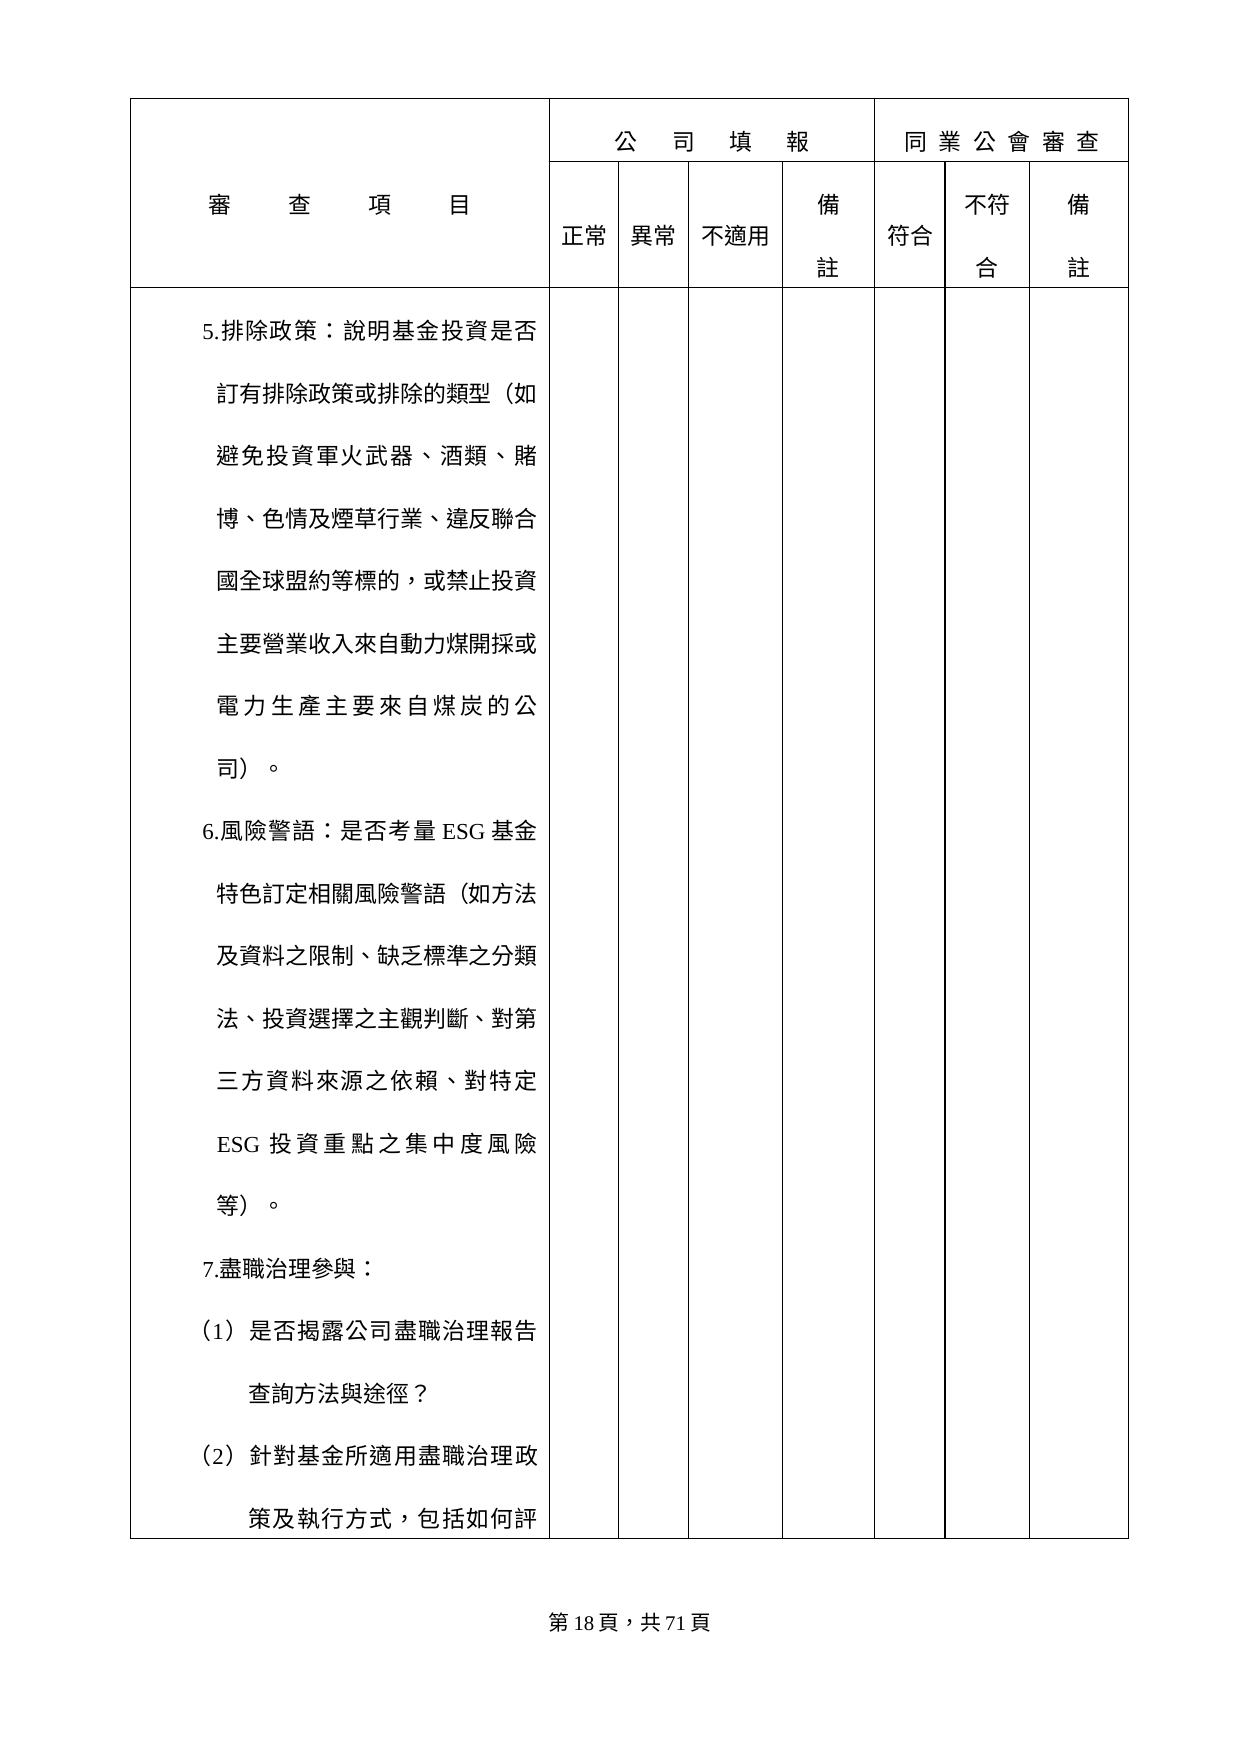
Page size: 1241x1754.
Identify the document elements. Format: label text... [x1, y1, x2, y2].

table_cell 備 註 [1030, 162, 1128, 287]
table_cell [619, 288, 688, 1538]
table_cell [783, 288, 874, 1538]
table_cell [689, 288, 782, 1538]
table_cell 不適用 [689, 162, 782, 287]
table_cell 符合 [875, 162, 944, 287]
table_cell 5.排除政策：說明基金投資是否訂有排除政策或排除的類型（如避免投資軍火武器、酒類、賭博、色情及煙草行業、違反聯合國全球盟約等標的，或禁止投資主要營業收入來自動力煤開採或電力生產主要來自煤炭的公司）。 6.風險警語：是否考量ESG基金特色訂定相關風險警語（如方法及資料之限制、缺乏標準之分類法、投資選擇之主觀判斷、對第三方資料來源之依賴、對特定ESG投資重點之集中度風險等）。 7.盡職治理參與： （1）是否揭露公司盡職治理報告查詢方法與途徑？ （2）針對基金所適用盡職治理政策及執行方式，包括如何評 [131, 288, 549, 1538]
table_cell 異常 [619, 162, 688, 287]
table_cell 不符合 [946, 162, 1029, 287]
table_cell 備 註 [783, 162, 874, 287]
table_header 同 業 公 會 審 查 [875, 99, 1128, 161]
table_cell [1030, 288, 1128, 1538]
table_cell [946, 288, 1029, 1538]
table_cell [550, 288, 618, 1538]
table_header 審 查 項 目 [131, 99, 549, 287]
table_header 公 司 填 報 [550, 99, 874, 161]
table_cell [875, 288, 944, 1538]
table_cell 正常 [550, 162, 618, 287]
